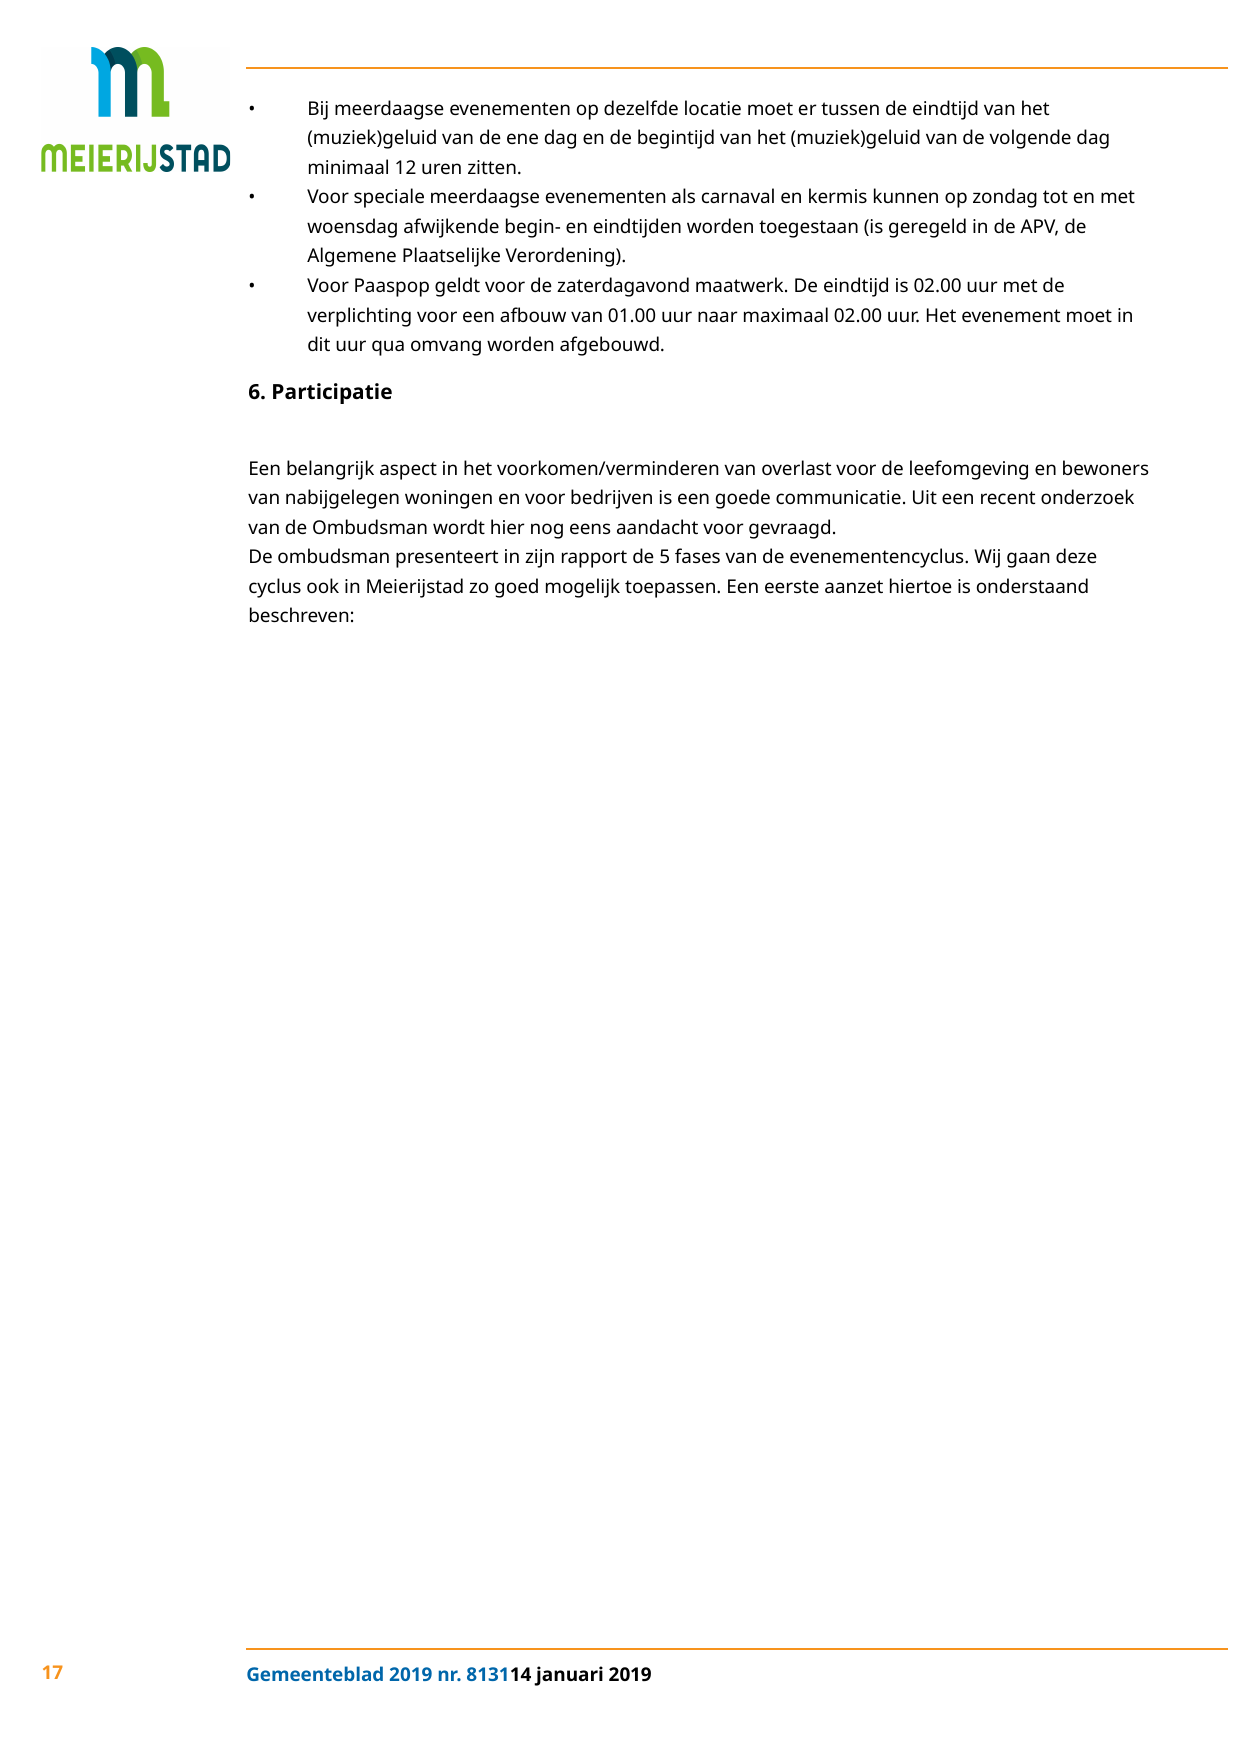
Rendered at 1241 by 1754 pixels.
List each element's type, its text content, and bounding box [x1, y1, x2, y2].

text 6. Participatie [248, 377, 1152, 406]
text Een belangrijk aspect in het voorkomen/verminderen van overlast voor de leefomgeving en bewoners van nabijgelegen woningen en voor bedrijven is een goede communicatie. Uit een recent onderzoek van de Ombudsman wordt hier nog eens aandacht voor gevraagd. [248, 455, 1152, 540]
picture [41, 47, 231, 172]
list Voor speciale meerdaagse evenementen als carnaval en kermis kunnen op zondag tot en met woensdag afwijkende begin- en eindtijden worden toegestaan (is geregeld in de APV, de Algemene Plaatselijke Verordening). [248, 183, 1152, 268]
text De ombudsman presenteert in zijn rapport de 5 fases van de evenementencyclus. Wij gaan deze cyclus ook in Meierijstad zo goed mogelijk toepassen. Een eerste aanzet hiertoe is onderstaand beschreven: [248, 543, 1152, 628]
list Voor Paaspop geldt voor de zaterdagavond maatwerk. De eindtijd is 02.00 uur met de verplichting voor een afbouw van 01.00 uur naar maximaal 02.00 uur. Het evenement moet in dit uur qua omvang worden afgebouwd. [248, 272, 1152, 357]
list Bij meerdaagse evenementen op dezelfde locatie moet er tussen de eindtijd van het (muziek)geluid van de ene dag en de begintijd van het (muziek)geluid van de volgende dag minimaal 12 uren zitten. [248, 95, 1152, 180]
